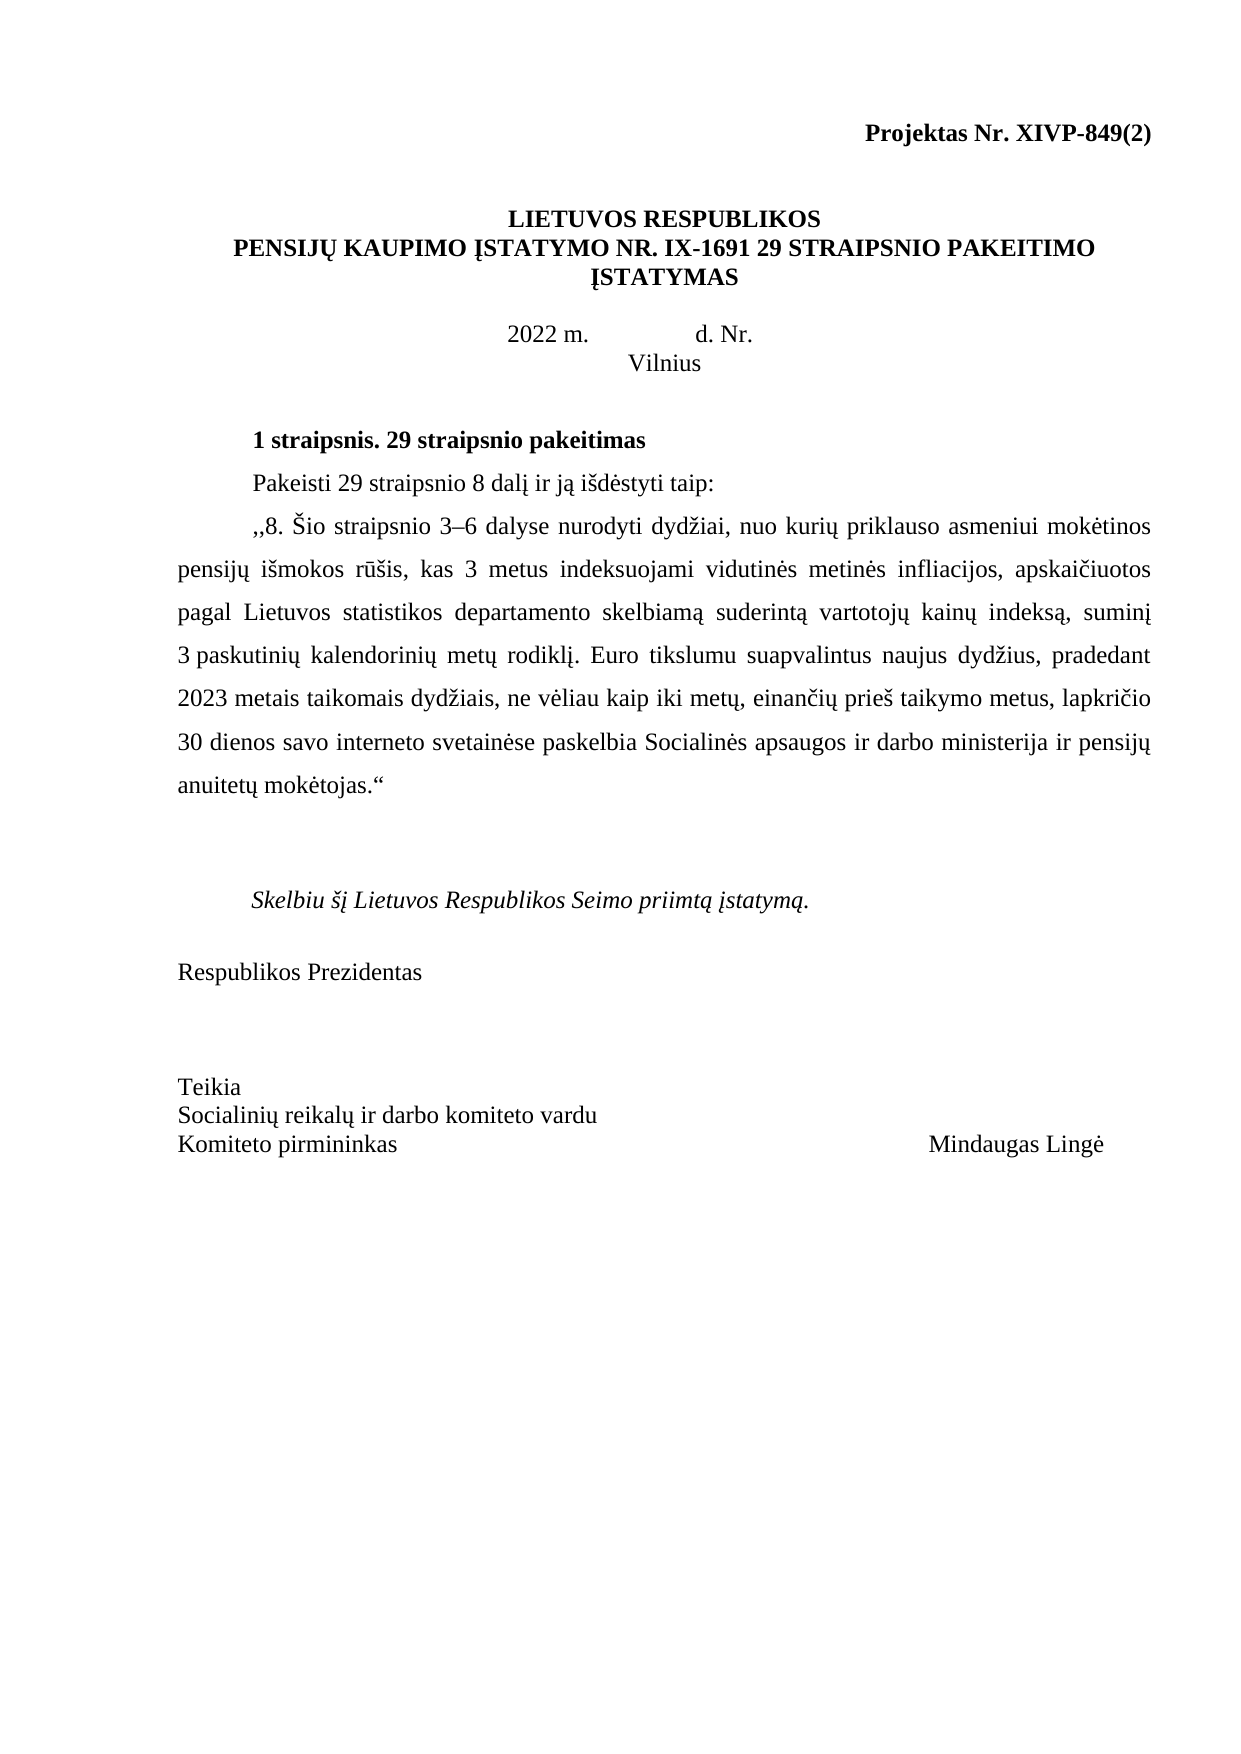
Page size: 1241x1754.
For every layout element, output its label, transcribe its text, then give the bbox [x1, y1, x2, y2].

text Respublikos Prezidentas [177, 957, 1152, 985]
text Projektas Nr. XIVP-849(2) [177, 118, 1152, 147]
text PENSIJŲ KAUPIMO ĮSTATYMO NR. IX-1691 29 STRAIPSNIO PAKEITIMO ĮSTATYMAS [177, 233, 1152, 291]
text 1 straipsnis. 29 straipsnio pakeitimas [177, 425, 1152, 453]
text LIETUVOS RESPUBLIKOS [177, 204, 1152, 233]
text Vilnius [177, 348, 1152, 377]
text Pakeisti 29 straipsnio 8 dalį ir ją išdėstyti taip: [177, 468, 1152, 497]
text ,,8. Šio straipsnio 3–6 dalyse nurodyti dydžiai, nuo kurių priklauso asmeniui mokėtinos pensijų išmokos rūšis, kas 3 metus indeksuojami vidutinės metinės infliacijos, apskaičiuotos pagal Lietuvos statistikos departamento skelbiamą suderintą vartotojų kainų indeksą, suminį 3 paskutinių kalendorinių metų rodiklį. Euro tikslumu suapvalintus naujus dydžius, pradedant 2023 metais taikomais dydžiais, ne vėliau kaip iki metų, einančių prieš taikymo metus, lapkričio 30 dienos savo interneto svetainėse paskelbia Socialinės apsaugos ir darbo ministerija ir pensijų anuitetų mokėtojas.“ [177, 511, 1152, 798]
text 2022 m. d. Nr. [177, 319, 1152, 348]
text Skelbiu šį Lietuvos Respublikos Seimo priimtą įstatymą. [177, 885, 1152, 913]
text Komiteto pirmininkas Mindaugas Lingė [177, 1129, 1152, 1158]
text Socialinių reikalų ir darbo komiteto vardu [177, 1100, 1152, 1129]
text Teikia [177, 1072, 1152, 1100]
